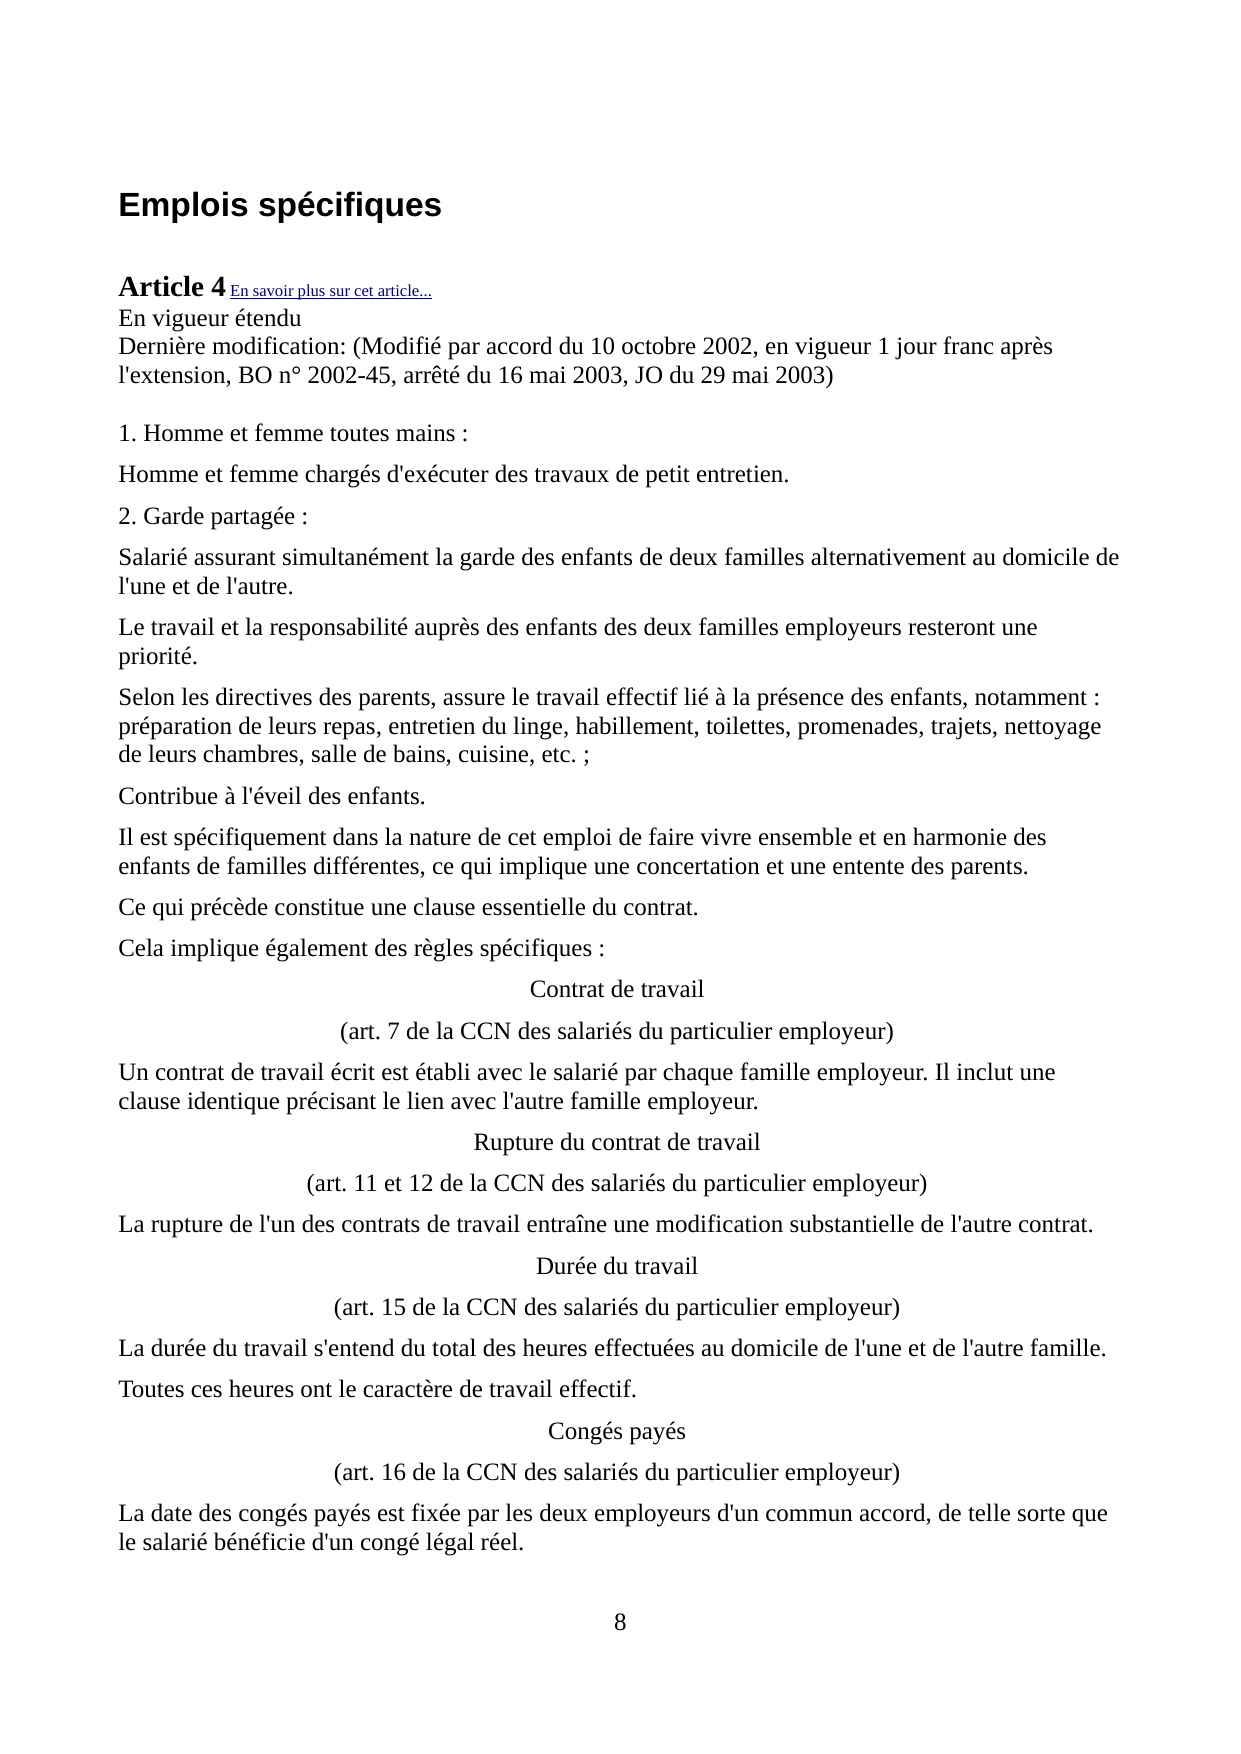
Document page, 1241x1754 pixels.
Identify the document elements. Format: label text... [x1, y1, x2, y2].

text Un contrat de travail écrit est établi avec le salarié par chaque famille employeur. Il inclut une clause identique précisant le lien avec l'autre famille employeur. [118, 1057, 1122, 1114]
text Toutes ces heures ont le caractère de travail effectif. [118, 1374, 1122, 1403]
text Congés payés [118, 1416, 1122, 1444]
text Il est spécifiquement dans la nature de cet emploi de faire vivre ensemble et en harmonie des enfants de familles différentes, ce qui implique une concertation et une entente des parents. [118, 822, 1122, 879]
text La durée du travail s'entend du total des heures effectuées au domicile de l'une et de l'autre famille. [118, 1333, 1122, 1362]
text Contrat de travail [118, 974, 1122, 1003]
text Rupture du contrat de travail [118, 1127, 1122, 1156]
text (art. 16 de la CCN des salariés du particulier employeur) [118, 1457, 1122, 1486]
text Le travail et la responsabilité auprès des enfants des deux familles employeurs resteront une priorité. [118, 612, 1122, 669]
text (art. 15 de la CCN des salariés du particulier employeur) [118, 1292, 1122, 1321]
text La date des congés payés est fixée par les deux employeurs d'un commun accord, de telle sorte que le salarié bénéficie d'un congé légal réel. [118, 1498, 1122, 1556]
text (art. 7 de la CCN des salariés du particulier employeur) [118, 1016, 1122, 1044]
text Durée du travail [118, 1251, 1122, 1279]
text En vigueur étendu [118, 303, 1122, 331]
text Salarié assurant simultanément la garde des enfants de deux familles alternativement au domicile de l'une et de l'autre. [118, 542, 1122, 599]
text Cela implique également des règles spécifiques : [118, 933, 1122, 962]
text (art. 11 et 12 de la CCN des salariés du particulier employeur) [118, 1168, 1122, 1197]
text Article 4 En savoir plus sur cet article... [118, 269, 1122, 303]
text Contribue à l'éveil des enfants. [118, 781, 1122, 809]
subtitle Emplois spécifiques [118, 184, 1122, 223]
text 1. Homme et femme toutes mains : [118, 418, 1122, 447]
text 2. Garde partagée : [118, 501, 1122, 529]
text Selon les directives des parents, assure le travail effectif lié à la présence des enfants, notamment : préparation de leurs repas, entretien du linge, habillement, toilettes, promenades, trajets, nettoyage de leurs chambres, salle de bains, cuisine, etc. ; [118, 682, 1122, 768]
text Homme et femme chargés d'exécuter des travaux de petit entretien. [118, 459, 1122, 488]
text Dernière modification: (Modifié par accord du 10 octobre 2002, en vigueur 1 jour franc après l'extension, BO n° 2002-45, arrêté du 16 mai 2003, JO du 29 mai 2003) [118, 331, 1122, 389]
text La rupture de l'un des contrats de travail entraîne une modification substantielle de l'autre contrat. [118, 1209, 1122, 1238]
text Ce qui précède constitue une clause essentielle du contrat. [118, 892, 1122, 921]
